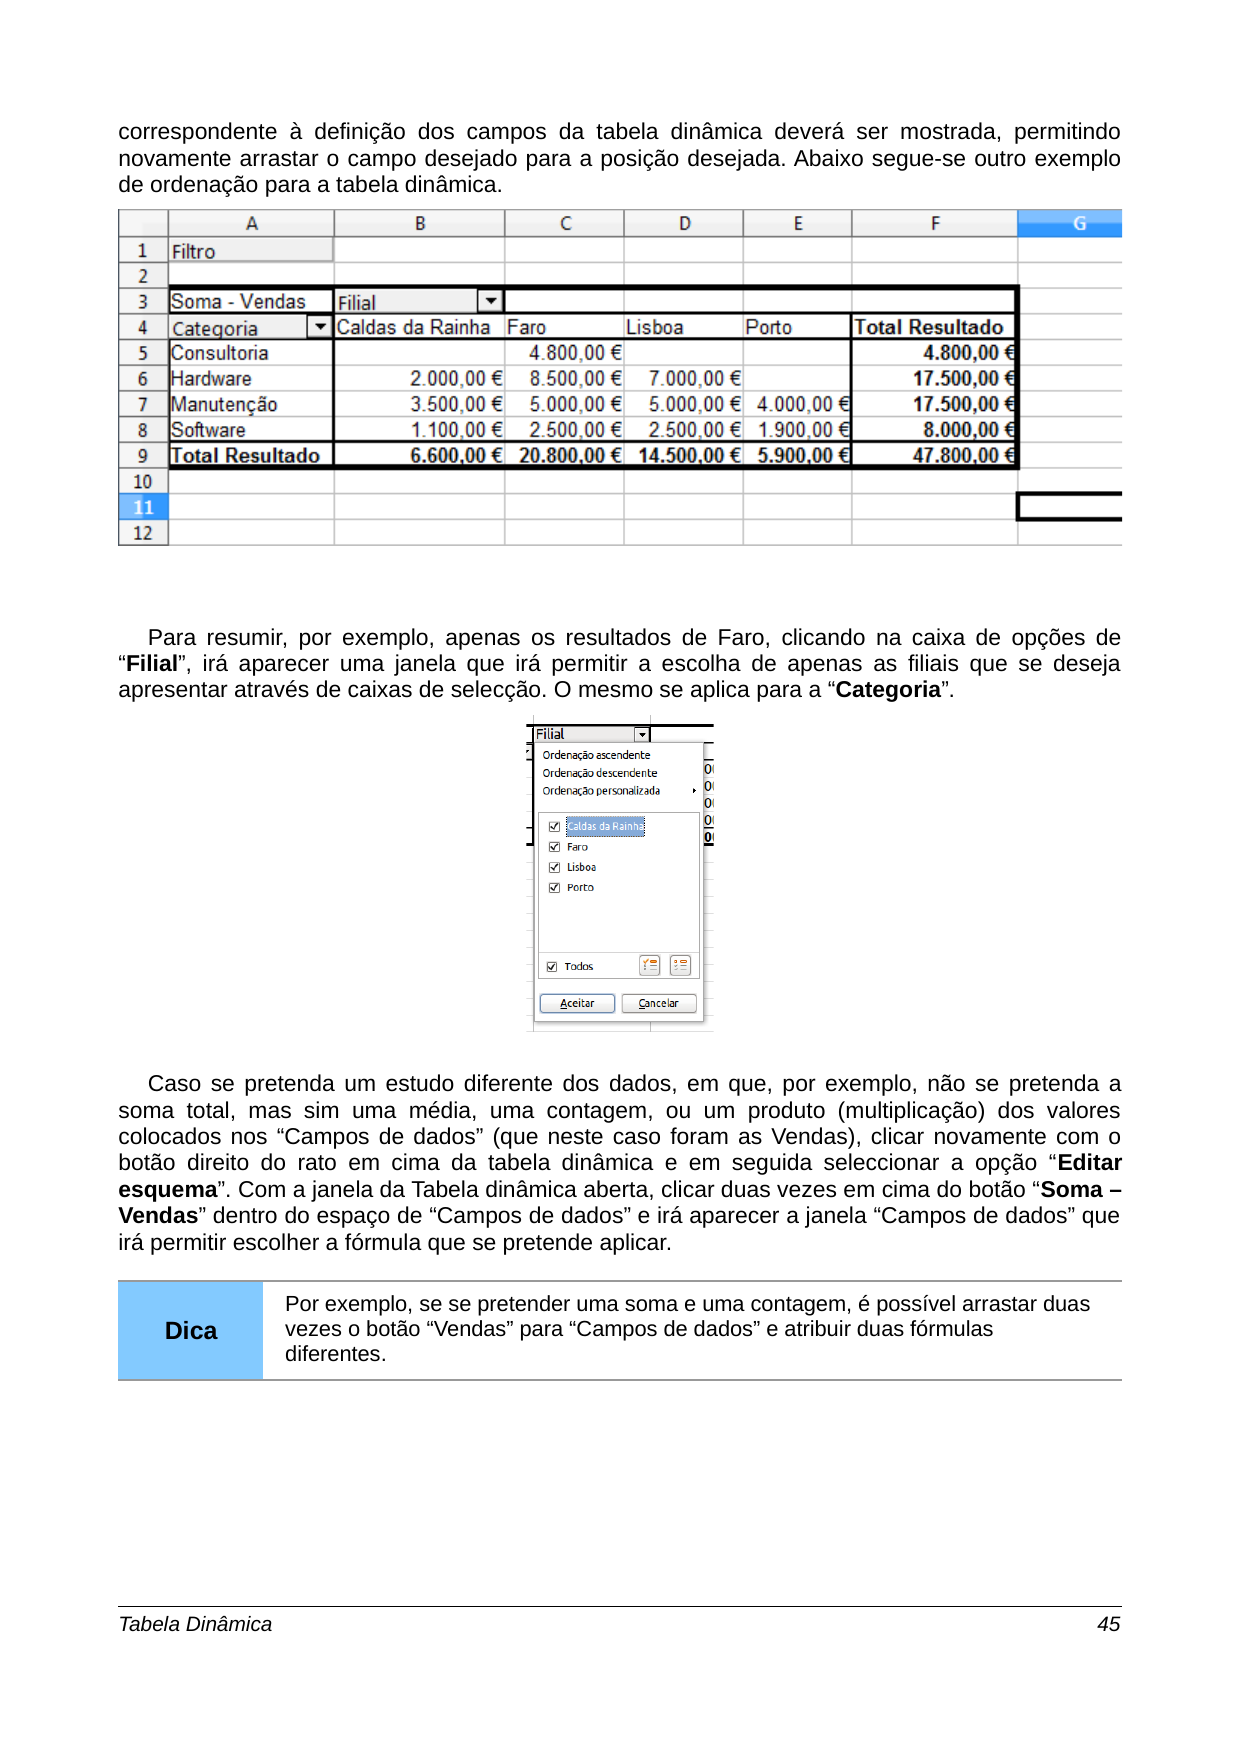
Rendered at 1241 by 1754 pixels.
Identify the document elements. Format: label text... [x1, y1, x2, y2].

text correspondente à definição dos campos da tabela dinâmica deverá ser mostrada, permitindo novamente arrastar o campo desejado para a posição desejada. Abaixo segue-se outro exemplo de ordenação para a tabela dinâmica. [118, 118, 1122, 197]
table_header Dica [118, 1282, 263, 1379]
text Caso se pretenda um estudo diferente dos dados, em que, por exemplo, não se pretenda a soma total, mas sim uma média, uma contagem, ou um produto (multiplicação) dos valores colocados nos “Campos de dados” (que neste caso foram as Vendas), clicar novamente com o botão direito do rato em cima da tabela dinâmica e em seguida seleccionar a opção “Editar esquema”. Com a janela da Tabela dinâmica aberta, clicar duas vezes em cima do botão “Soma – Vendas” dentro do espaço de “Campos de dados” e irá aparecer a janela “Campos de dados” que irá permitir escolher a fórmula que se pretende aplicar. [118, 1070, 1122, 1255]
text Para resumir, por exemplo, apenas os resultados de Faro, clicando na caixa de opções de “Filial”, irá aparecer uma janela que irá permitir a escolha de apenas as filiais que se deseja apresentar através de caixas de selecção. O mesmo se aplica para a “Categoria”. [118, 623, 1122, 703]
picture [526, 715, 714, 1032]
picture [118, 209, 1123, 546]
table_header Por exemplo, se se pretender uma soma e uma contagem, é possível arrastar duas vezes o botão “Vendas” para “Campos de dados” e atribuir duas fórmulas diferentes. [264, 1282, 1122, 1379]
